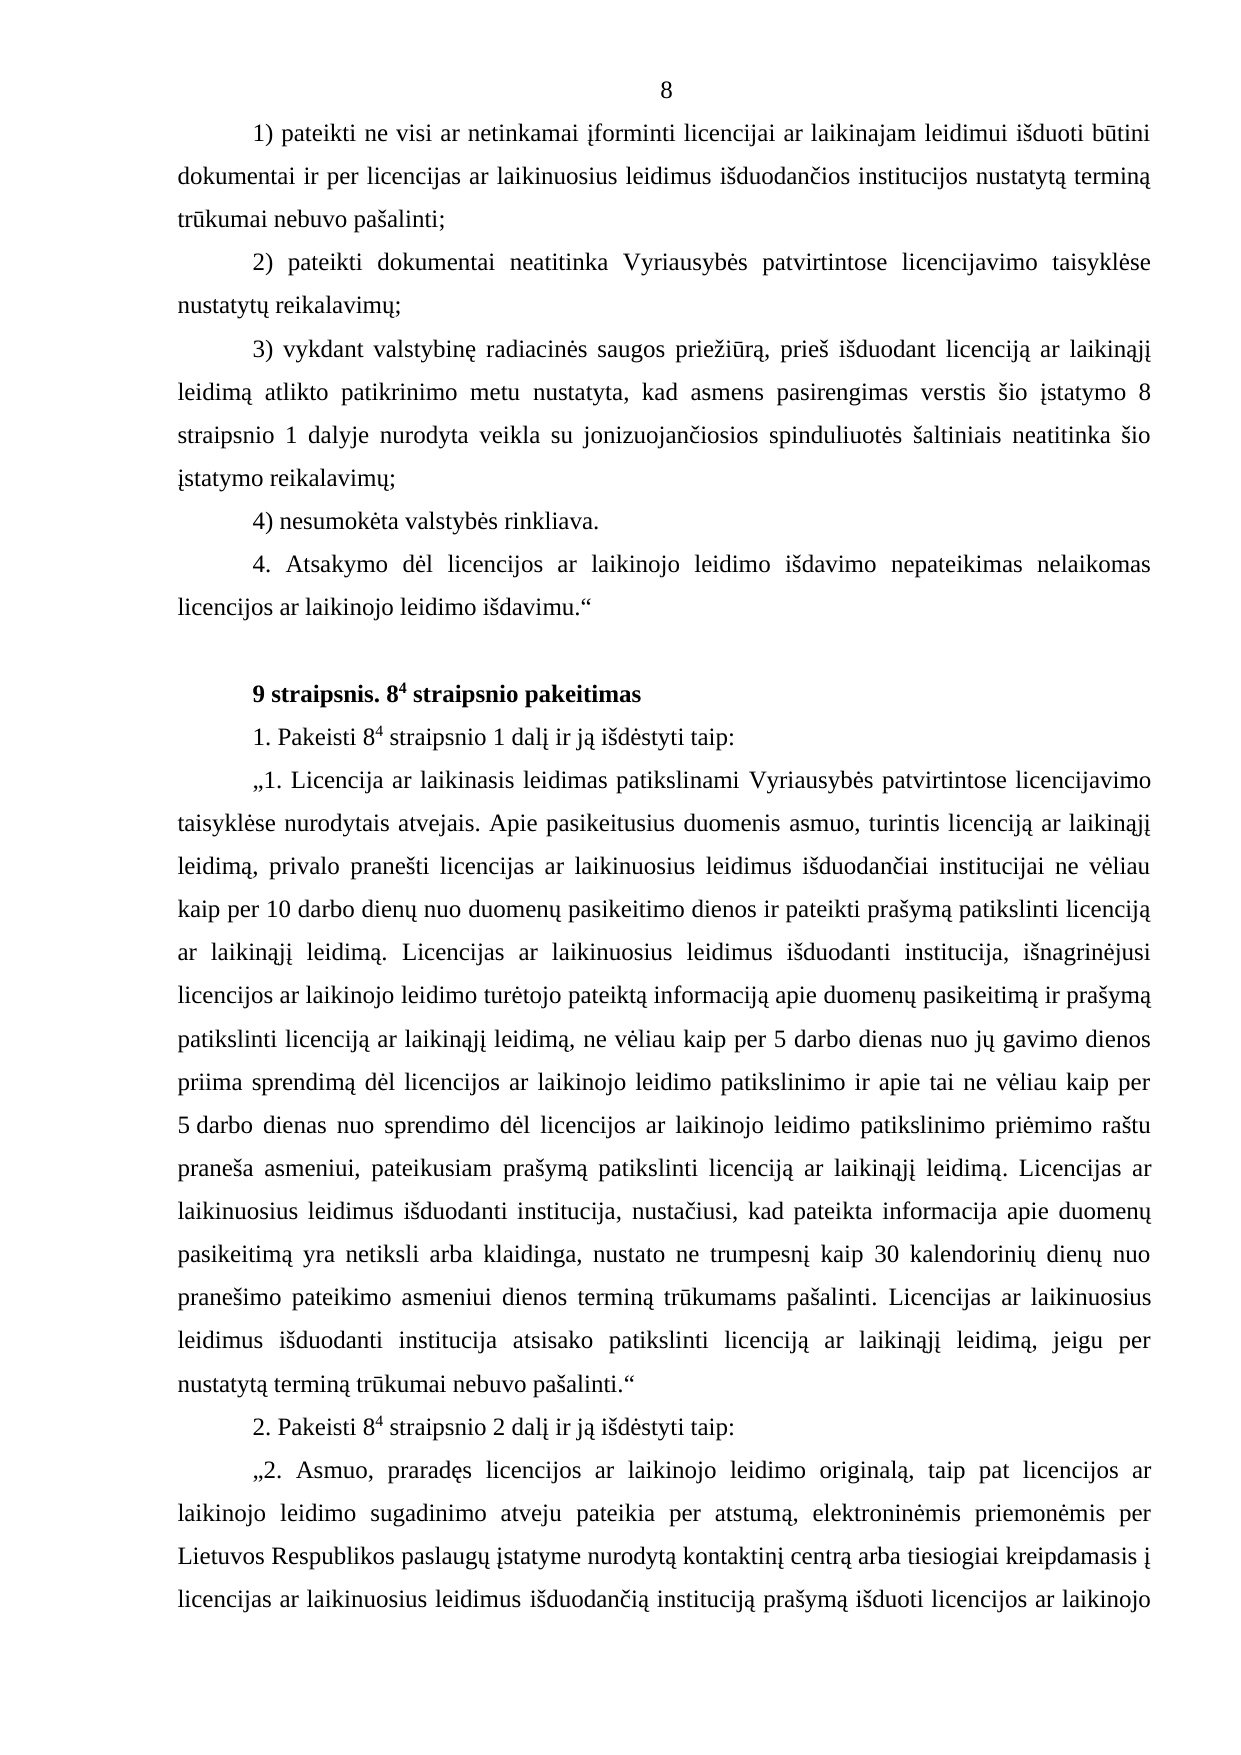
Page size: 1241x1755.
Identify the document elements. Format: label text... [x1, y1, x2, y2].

text 3) vykdant valstybinę radiacinės saugos priežiūrą, prieš išduodant licenciją ar laikinąjį leidimą atlikto patikrinimo metu nustatyta, kad asmens pasirengimas verstis šio įstatymo 8 straipsnio 1 dalyje nurodyta veikla su jonizuojančiosios spinduliuotės šaltiniais neatitinka šio įstatymo reikalavimų; [177, 334, 1152, 492]
text 4) nesumokėta valstybės rinkliava. [177, 506, 1152, 535]
text 1. Pakeisti 84 straipsnio 1 dalį ir ją išdėstyti taip: [177, 722, 1152, 751]
text 2. Pakeisti 84 straipsnio 2 dalį ir ją išdėstyti taip: [177, 1412, 1152, 1441]
text 9 straipsnis. 84 straipsnio pakeitimas [177, 679, 1152, 707]
text 2) pateikti dokumentai neatitinka Vyriausybės patvirtintose licencijavimo taisyklėse nustatytų reikalavimų; [177, 247, 1152, 319]
text 1) pateikti ne visi ar netinkamai įforminti licencijai ar laikinajam leidimui išduoti būtini dokumentai ir per licencijas ar laikinuosius leidimus išduodančios institucijos nustatytą terminą trūkumai nebuvo pašalinti; [177, 118, 1152, 233]
text „1. Licencija ar laikinasis leidimas patikslinami Vyriausybės patvirtintose licencijavimo taisyklėse nurodytais atvejais. Apie pasikeitusius duomenis asmuo, turintis licenciją ar laikinąjį leidimą, privalo pranešti licencijas ar laikinuosius leidimus išduodančiai institucijai ne vėliau kaip per 10 darbo dienų nuo duomenų pasikeitimo dienos ir pateikti prašymą patikslinti licenciją ar laikinąjį leidimą. Licencijas ar laikinuosius leidimus išduodanti institucija, išnagrinėjusi licencijos ar laikinojo leidimo turėtojo pateiktą informaciją apie duomenų pasikeitimą ir prašymą patikslinti licenciją ar laikinąjį leidimą, ne vėliau kaip per 5 darbo dienas nuo jų gavimo dienos priima sprendimą dėl licencijos ar laikinojo leidimo patikslinimo ir apie tai ne vėliau kaip per 5 darbo dienas nuo sprendimo dėl licencijos ar laikinojo leidimo patikslinimo priėmimo raštu praneša asmeniui, pateikusiam prašymą patikslinti licenciją ar laikinąjį leidimą. Licencijas ar laikinuosius leidimus išduodanti institucija, nustačiusi, kad pateikta informacija apie duomenų pasikeitimą yra netiksli arba klaidinga, nustato ne trumpesnį kaip 30 kalendorinių dienų nuo pranešimo pateikimo asmeniui dienos terminą trūkumams pašalinti. Licencijas ar laikinuosius leidimus išduodanti institucija atsisako patikslinti licenciją ar laikinąjį leidimą, jeigu per nustatytą terminą trūkumai nebuvo pašalinti.“ [177, 765, 1152, 1397]
text „2. Asmuo, praradęs licencijos ar laikinojo leidimo originalą, taip pat licencijos ar laikinojo leidimo sugadinimo atveju pateikia per atstumą, elektroninėmis priemonėmis per Lietuvos Respublikos paslaugų įstatyme nurodytą kontaktinį centrą arba tiesiogiai kreipdamasis į licencijas ar laikinuosius leidimus išduodančią instituciją prašymą išduoti licencijos ar laikinojo [177, 1455, 1152, 1613]
text 4. Atsakymo dėl licencijos ar laikinojo leidimo išdavimo nepateikimas nelaikomas licencijos ar laikinojo leidimo išdavimu.“ [177, 549, 1152, 621]
